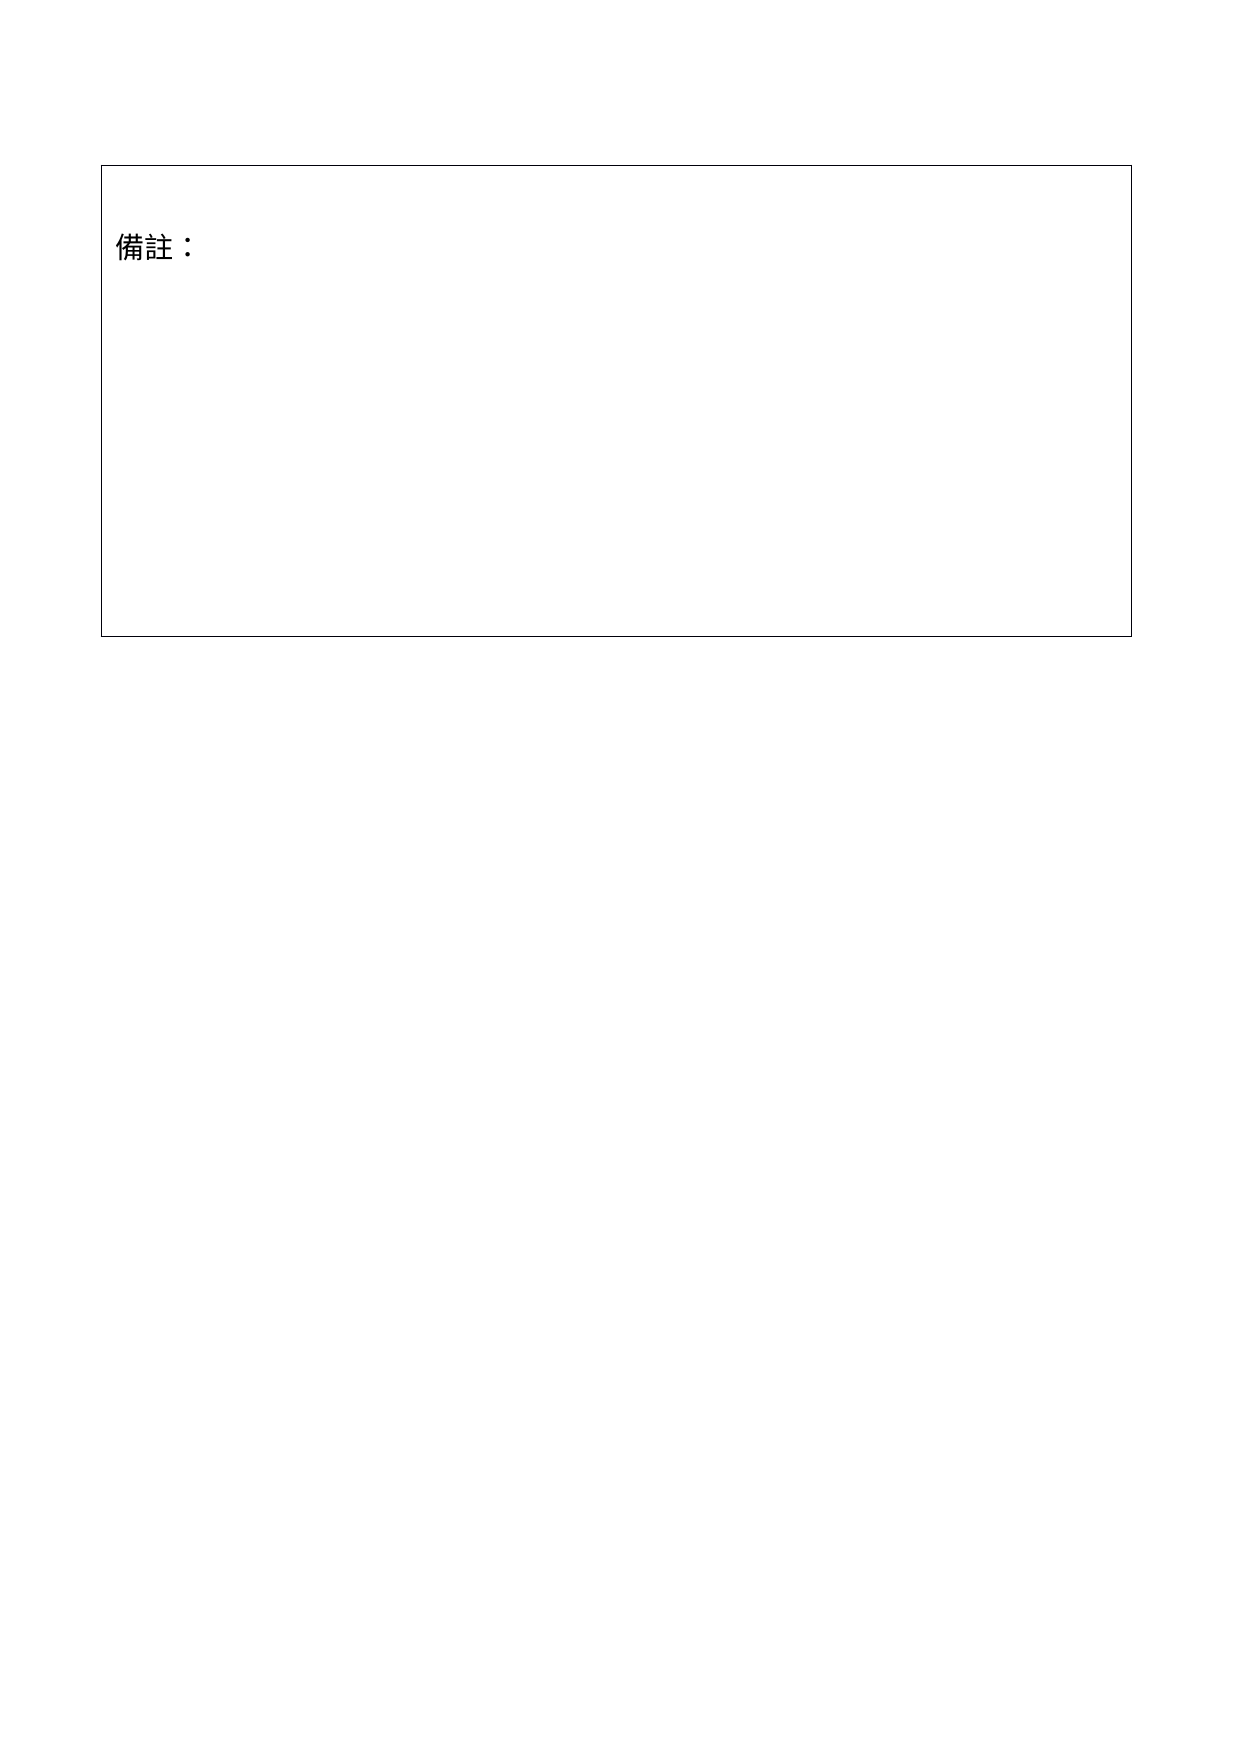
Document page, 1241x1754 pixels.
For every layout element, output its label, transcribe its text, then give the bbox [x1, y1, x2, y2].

table_cell 備註： [102, 166, 1131, 636]
